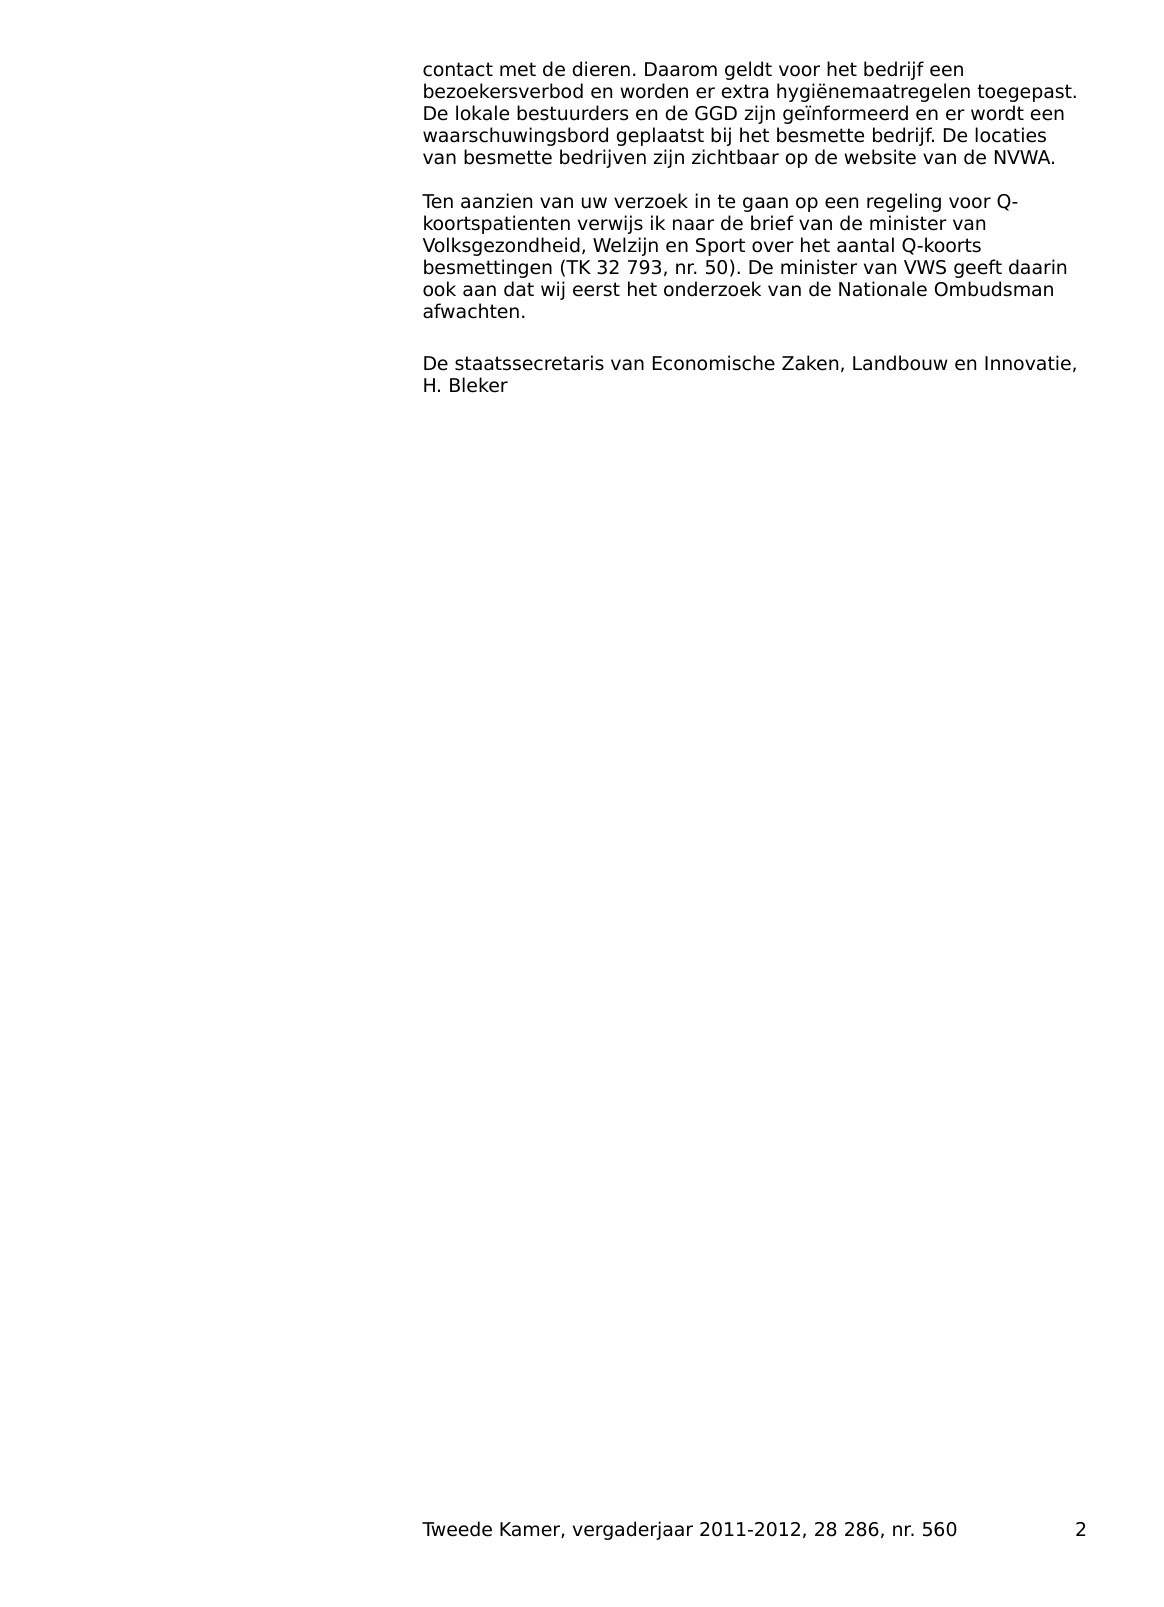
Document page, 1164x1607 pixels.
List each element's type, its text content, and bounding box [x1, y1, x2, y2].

text Ten aanzien van uw verzoek in te gaan op een regeling voor Q-koortspatienten verwijs ik naar de brief van de minister van Volksgezondheid, Welzijn en Sport over het aantal Q-koorts besmettingen (TK 32 793, nr. 50). De minister van VWS geeft daarin ook aan dat wij eerst het onderzoek van de Nationale Ombudsman afwachten. [422, 191, 1087, 323]
text contact met de dieren. Daarom geldt voor het bedrijf een bezoekersverbod en worden er extra hygiënemaatregelen toegepast. De lokale bestuurders en de GGD zijn geïnformeerd en er wordt een waarschuwingsbord geplaatst bij het besmette bedrijf. De locaties van besmette bedrijven zijn zichtbaar op de website van de NVWA. [422, 59, 1087, 169]
text De staatssecretaris van Economische Zaken, Landbouw en Innovatie, H. Bleker [422, 353, 1087, 397]
